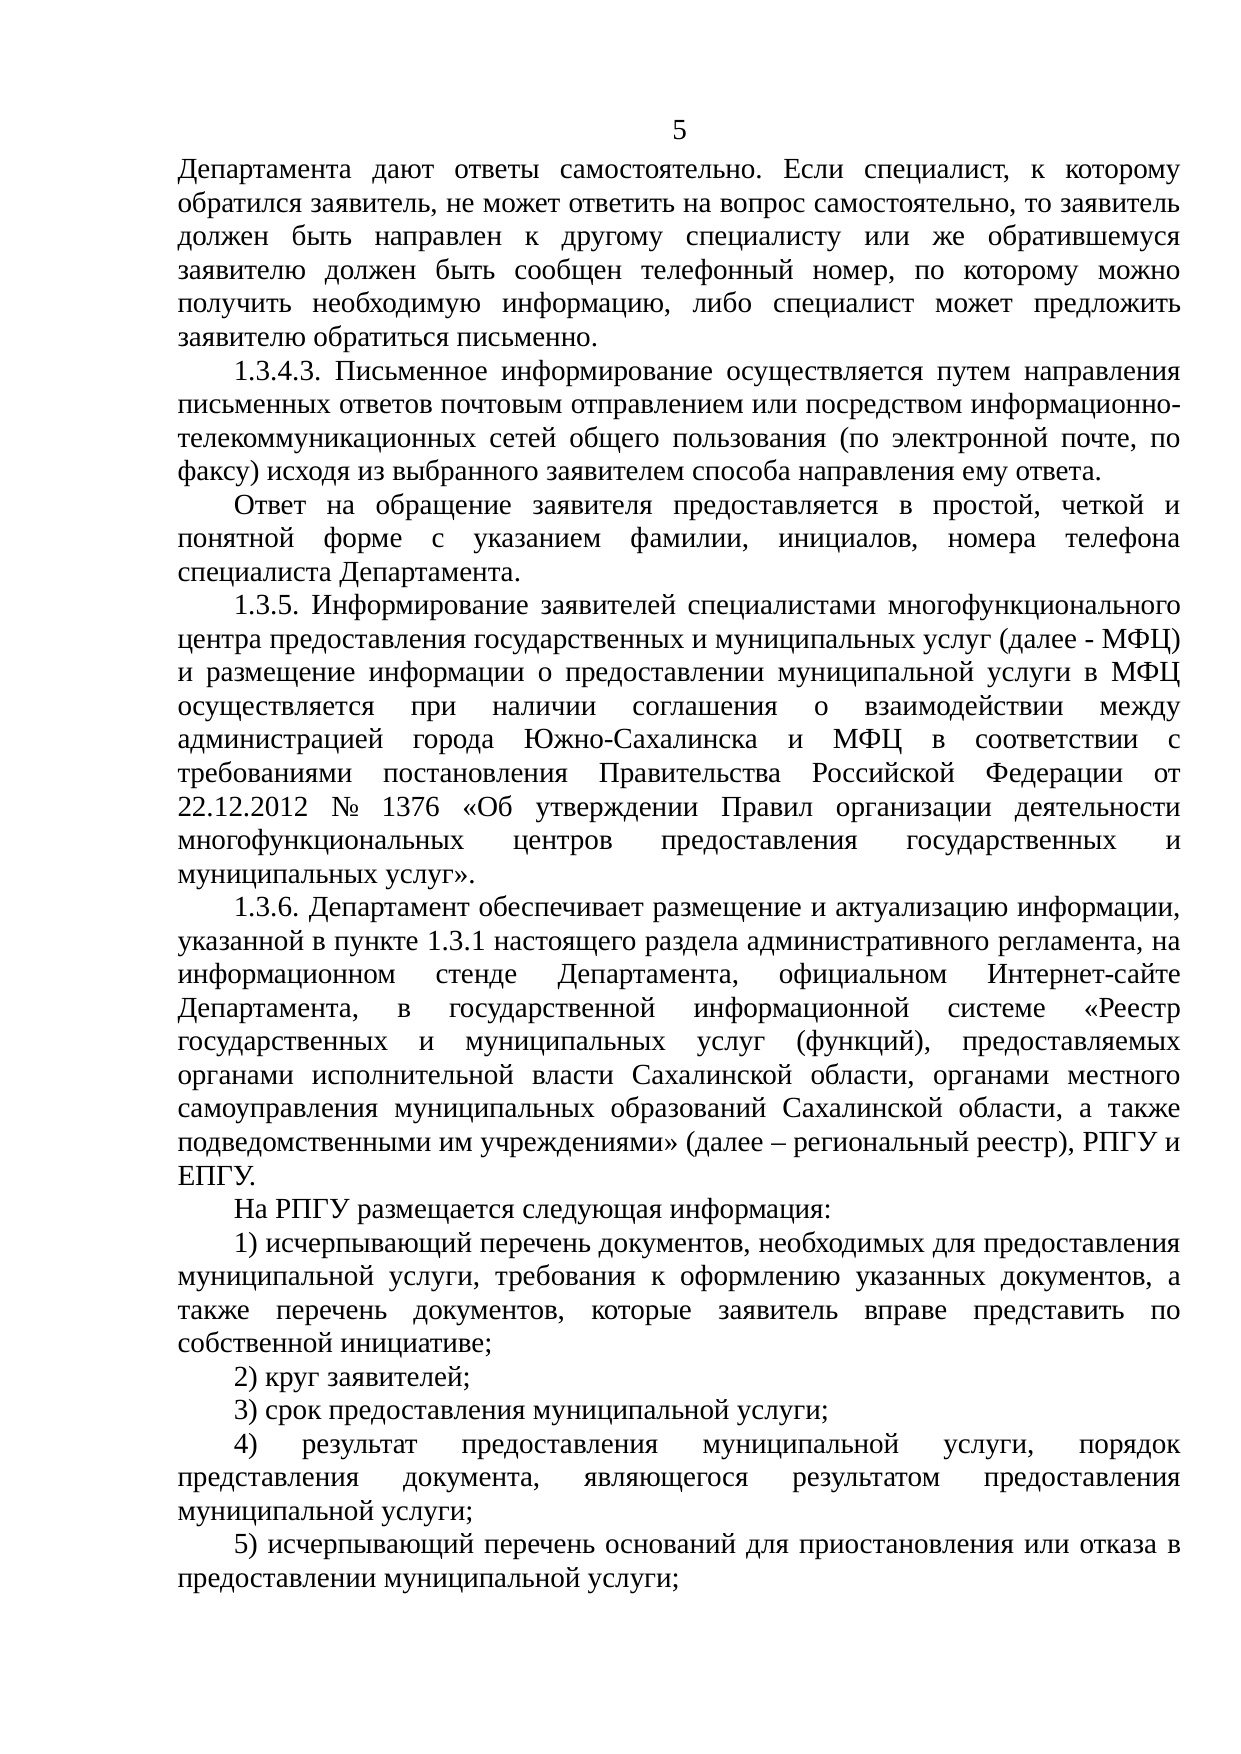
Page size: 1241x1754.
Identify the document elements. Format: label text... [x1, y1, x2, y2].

text 1.3.4.3. Письменное информирование осуществляется путем направления письменных ответов почтовым отправлением или посредством информационно-телекоммуникационных сетей общего пользования (по электронной почте, по факсу) исходя из выбранного заявителем способа направления ему ответа. [177, 353, 1181, 487]
text Ответ на обращение заявителя предоставляется в простой, четкой и понятной форме с указанием фамилии, инициалов, номера телефона специалиста Департамента. [177, 487, 1181, 588]
text 4) результат предоставления муниципальной услуги, порядок представления документа, являющегося результатом предоставления муниципальной услуги; [177, 1426, 1181, 1527]
text 2) круг заявителей; [177, 1359, 1181, 1393]
text 1) исчерпывающий перечень документов, необходимых для предоставления муниципальной услуги, требования к оформлению указанных документов, а также перечень документов, которые заявитель вправе представить по собственной инициативе; [177, 1225, 1181, 1359]
text Департамента дают ответы самостоятельно. Если специалист, к которому обратился заявитель, не может ответить на вопрос самостоятельно, то заявитель должен быть направлен к другому специалисту или же обратившемуся заявителю должен быть сообщен телефонный номер, по которому можно получить необходимую информацию, либо специалист может предложить заявителю обратиться письменно. [177, 152, 1181, 353]
text 5) исчерпывающий перечень оснований для приостановления или отказа в предоставлении муниципальной услуги; [177, 1527, 1181, 1594]
text 1.3.6. Департамент обеспечивает размещение и актуализацию информации, указанной в пункте 1.3.1 настоящего раздела административного регламента, на информационном стенде Департамента, официальном Интернет-сайте Департамента, в государственной информационной системе «Реестр государственных и муниципальных услуг (функций), предоставляемых органами исполнительной власти Сахалинской области, органами местного самоуправления муниципальных образований Сахалинской области, а также подведомственными им учреждениями» (далее – региональный реестр), РПГУ и ЕПГУ. [177, 889, 1181, 1191]
text На РПГУ размещается следующая информация: [177, 1191, 1181, 1225]
text 3) срок предоставления муниципальной услуги; [177, 1393, 1181, 1426]
text 1.3.5. Информирование заявителей специалистами многофункционального центра предоставления государственных и муниципальных услуг (далее - МФЦ) и размещение информации о предоставлении муниципальной услуги в МФЦ осуществляется при наличии соглашения о взаимодействии между администрацией города Южно-Сахалинска и МФЦ в соответствии с требованиями постановления Правительства Российской Федерации от 22.12.2012 № 1376 «Об утверждении Правил организации деятельности многофункциональных центров предоставления государственных и муниципальных услуг». [177, 588, 1181, 889]
